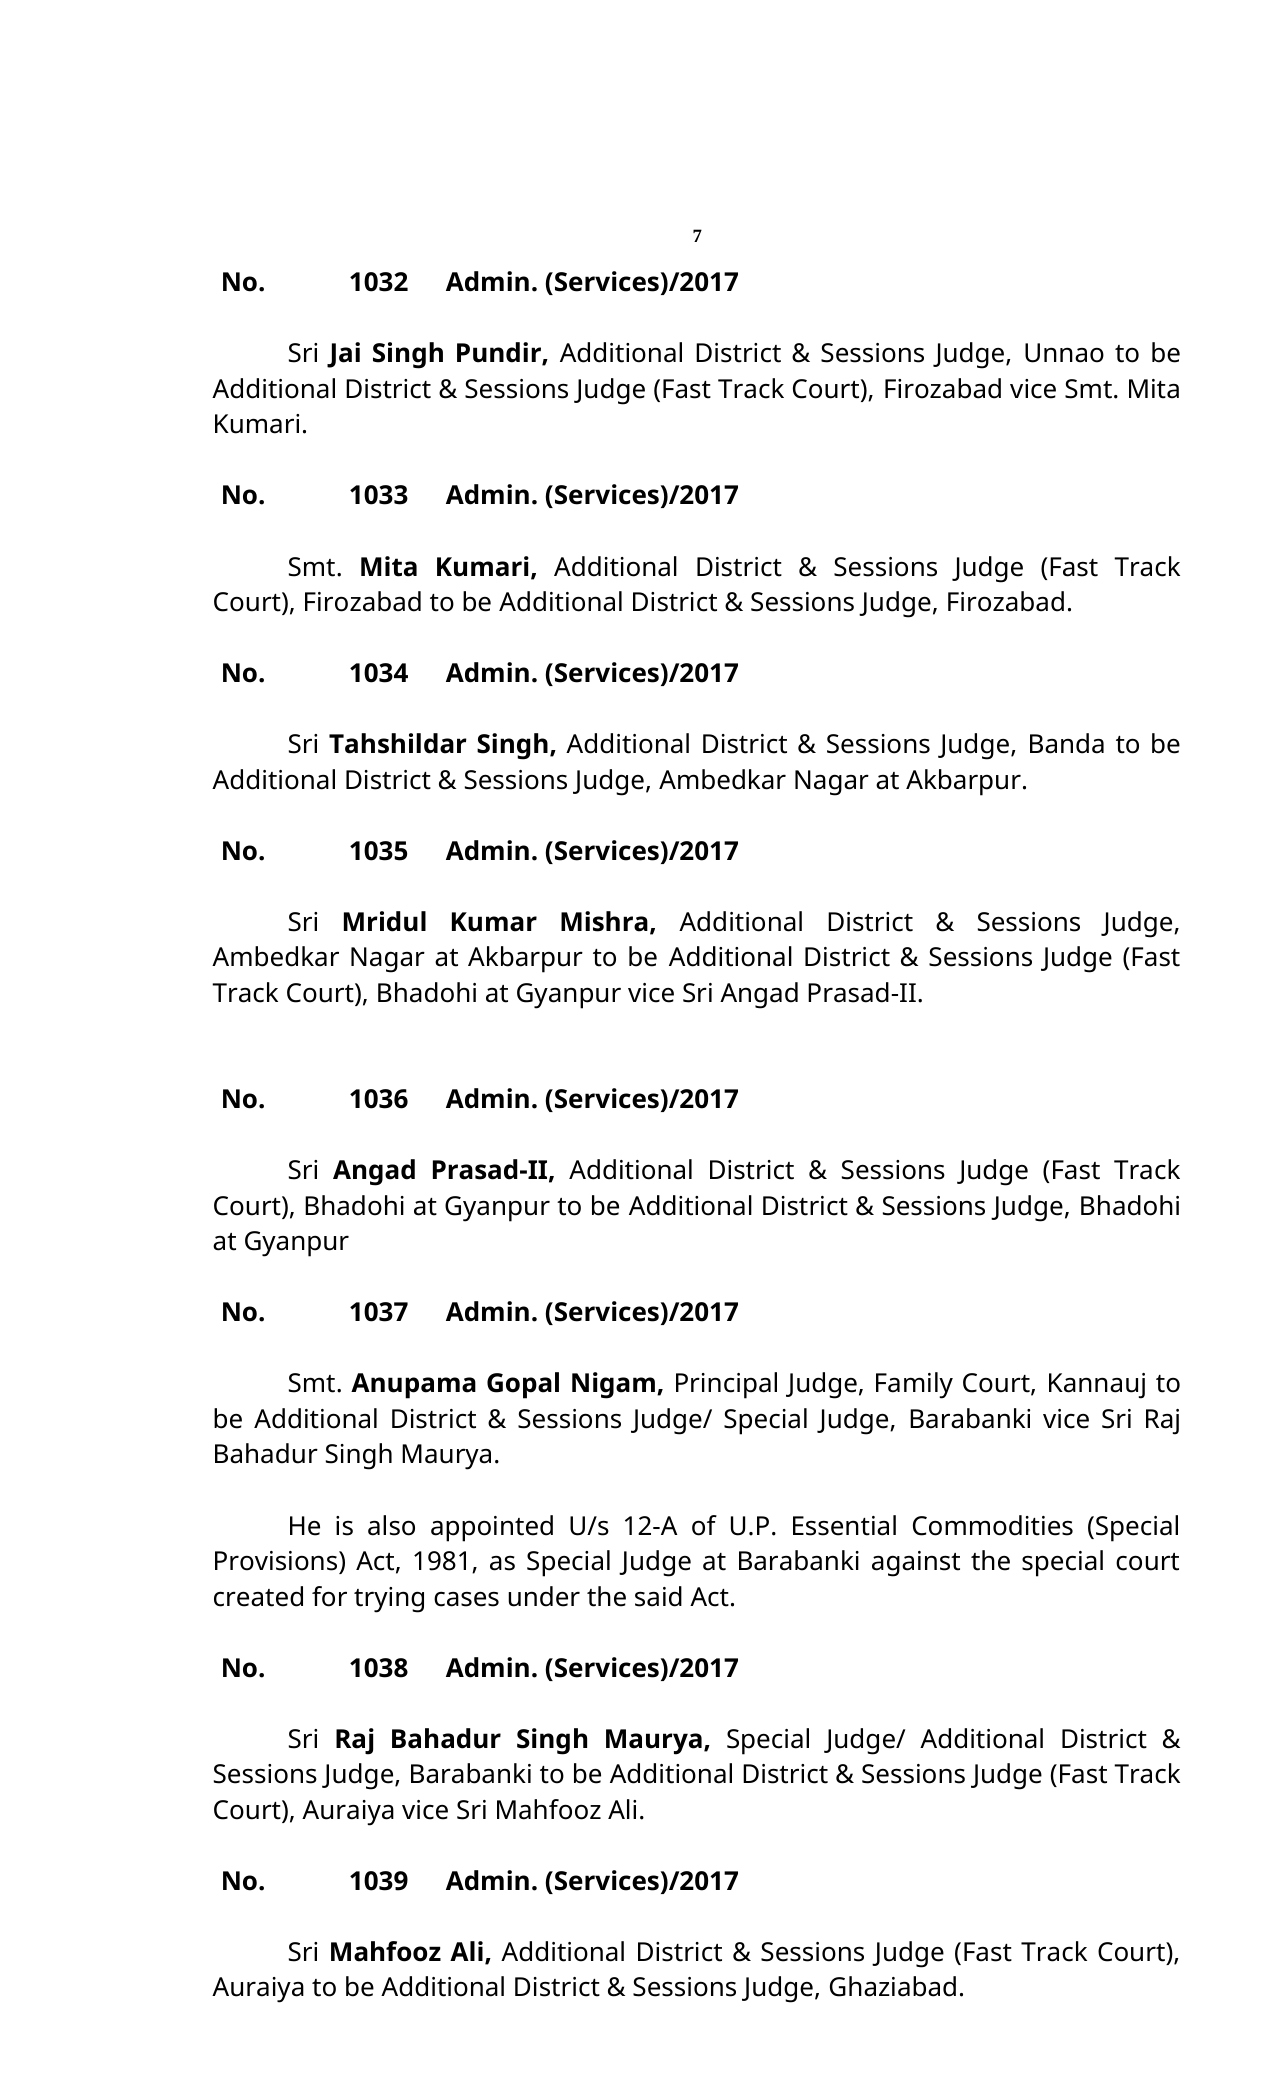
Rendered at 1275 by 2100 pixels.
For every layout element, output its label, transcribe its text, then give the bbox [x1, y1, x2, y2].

table_header No. [209, 832, 300, 868]
table_header Admin. (Services)/2017 [434, 1081, 778, 1116]
table_header [300, 264, 434, 299]
text Sri Jai Singh Pundir, Additional District & Sessions Judge, Unnao to be Additional District & Sessions Judge (Fast Track Court), Firozabad vice Smt. Mita Kumari. [212, 335, 1181, 442]
table_header Admin. (Services)/2017 [434, 264, 778, 299]
table_header [300, 832, 434, 868]
table_header Admin. (Services)/2017 [434, 1863, 778, 1898]
table_header [300, 655, 434, 690]
text Sri Tahshildar Singh, Additional District & Sessions Judge, Banda to be Additional District & Sessions Judge, Ambedkar Nagar at Akbarpur. [212, 726, 1181, 797]
text Smt. Mita Kumari, Additional District & Sessions Judge (Fast Track Court), Firozabad to be Additional District & Sessions Judge, Firozabad. [212, 548, 1181, 619]
table_header [300, 477, 434, 513]
table_header No. [209, 655, 300, 690]
table_header Admin. (Services)/2017 [434, 477, 778, 513]
table_header No. [209, 1649, 300, 1685]
table_header Admin. (Services)/2017 [434, 655, 778, 690]
text Sri Mahfooz Ali, Additional District & Sessions Judge (Fast Track Court), Auraiya to be Additional District & Sessions Judge, Ghaziabad. [212, 1933, 1181, 2004]
table_header Admin. (Services)/2017 [434, 832, 778, 868]
table_header [300, 1294, 434, 1329]
text Smt. Anupama Gopal Nigam, Principal Judge, Family Court, Kannauj to be Additional District & Sessions Judge/ Special Judge, Barabanki vice Sri Raj Bahadur Singh Maurya. [212, 1365, 1181, 1472]
text Sri Mridul Kumar Mishra, Additional District & Sessions Judge, Ambedkar Nagar at Akbarpur to be Additional District & Sessions Judge (Fast Track Court), Bhadohi at Gyanpur vice Sri Angad Prasad-II. [212, 903, 1181, 1010]
table_header No. [209, 477, 300, 513]
table_header Admin. (Services)/2017 [434, 1649, 778, 1685]
table_header Admin. (Services)/2017 [434, 1294, 778, 1329]
table_header No. [209, 1863, 300, 1898]
table_header [300, 1649, 434, 1685]
text Sri Angad Prasad-II, Additional District & Sessions Judge (Fast Track Court), Bhadohi at Gyanpur to be Additional District & Sessions Judge, Bhadohi at Gyanpur [212, 1152, 1181, 1258]
table_header [300, 1081, 434, 1116]
table_header [300, 1863, 434, 1898]
table_header No. [209, 264, 300, 299]
text He is also appointed U/s 12-A of U.P. Essential Commodities (Special Provisions) Act, 1981, as Special Judge at Barabanki against the special court created for trying cases under the said Act. [212, 1507, 1181, 1614]
table_header No. [209, 1081, 300, 1116]
text Sri Raj Bahadur Singh Maurya, Special Judge/ Additional District & Sessions Judge, Barabanki to be Additional District & Sessions Judge (Fast Track Court), Auraiya vice Sri Mahfooz Ali. [212, 1720, 1181, 1827]
table_header No. [209, 1294, 300, 1329]
